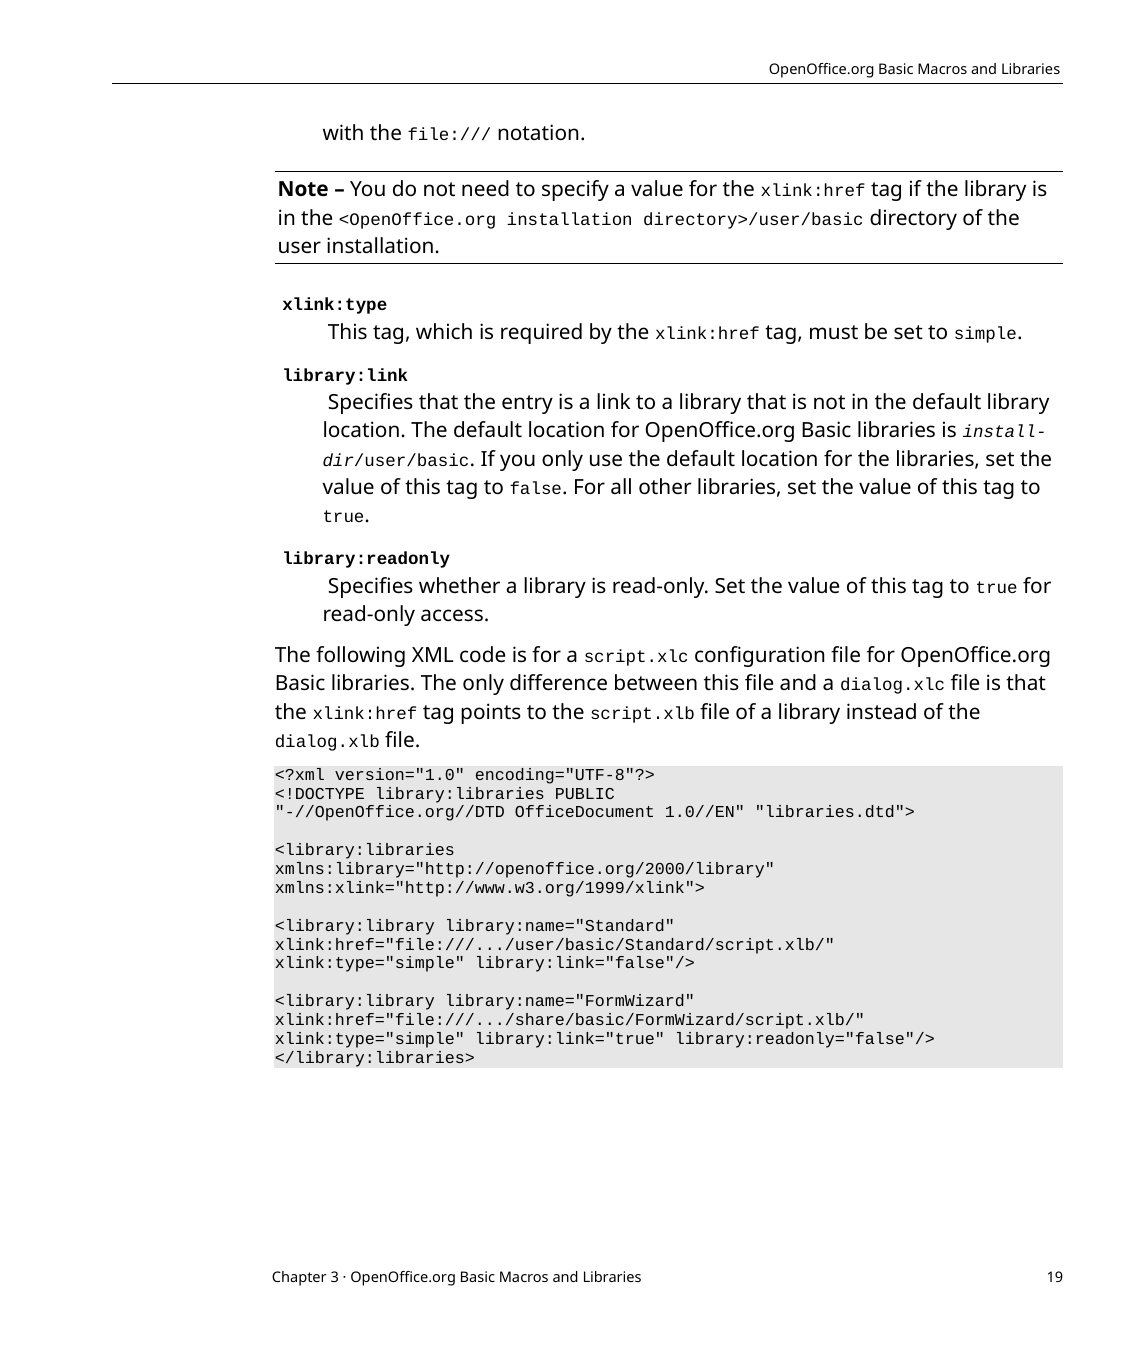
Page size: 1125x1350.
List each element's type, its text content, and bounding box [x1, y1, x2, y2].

list library:readonly [274, 542, 1063, 571]
list with the file:/// notation. [322, 118, 1063, 147]
list This tag, which is required by the xlink:href tag, must be set to simple. [322, 317, 1063, 345]
text <?xml version="1.0" encoding="UTF-8"?> <!DOCTYPE library:libraries PUBLIC "-//OpenOffice.org//DTD OfficeDocument 1.0//EN" "libraries.dtd"> <library:libraries xmlns:library="http://openoffice.org/2000/library" xmlns:xlink="http://www.w3.org/1999/xlink"> <library:library library:name="Standard" xlink:href="file:///.../user/basic/Standard/script.xlb/" xlink:type="simple" library:link="false"/> <library:library library:name="FormWizard" xlink:href="file:///.../share/basic/FormWizard/script.xlb/" xlink:type="simple" library:link="true" library:readonly="false"/> </library:libraries> [274, 766, 1063, 1068]
list library:link [274, 358, 1063, 387]
list You do not need to specify a value for the xlink:href tag if the library is in the <OpenOffice.org installation directory>/user/basic directory of the user installation. [274, 172, 1063, 263]
list Specifies that the entry is a link to a library that is not in the default library location. The default location for OpenOffice.org Basic libraries is install-dir/user/basic. If you only use the default location for the libraries, set the value of this tag to false. For all other libraries, set the value of this tag to true. [322, 387, 1063, 529]
text The following XML code is for a script.xlc configuration file for OpenOffice.org Basic libraries. The only difference between this file and a dialog.xlc file is that the xlink:href tag points to the script.xlb file of a library instead of the dialog.xlb file. [274, 640, 1063, 754]
list Specifies whether a library is read-only. Set the value of this tag to true for read-only access. [322, 571, 1063, 628]
list xlink:type [274, 288, 1063, 317]
